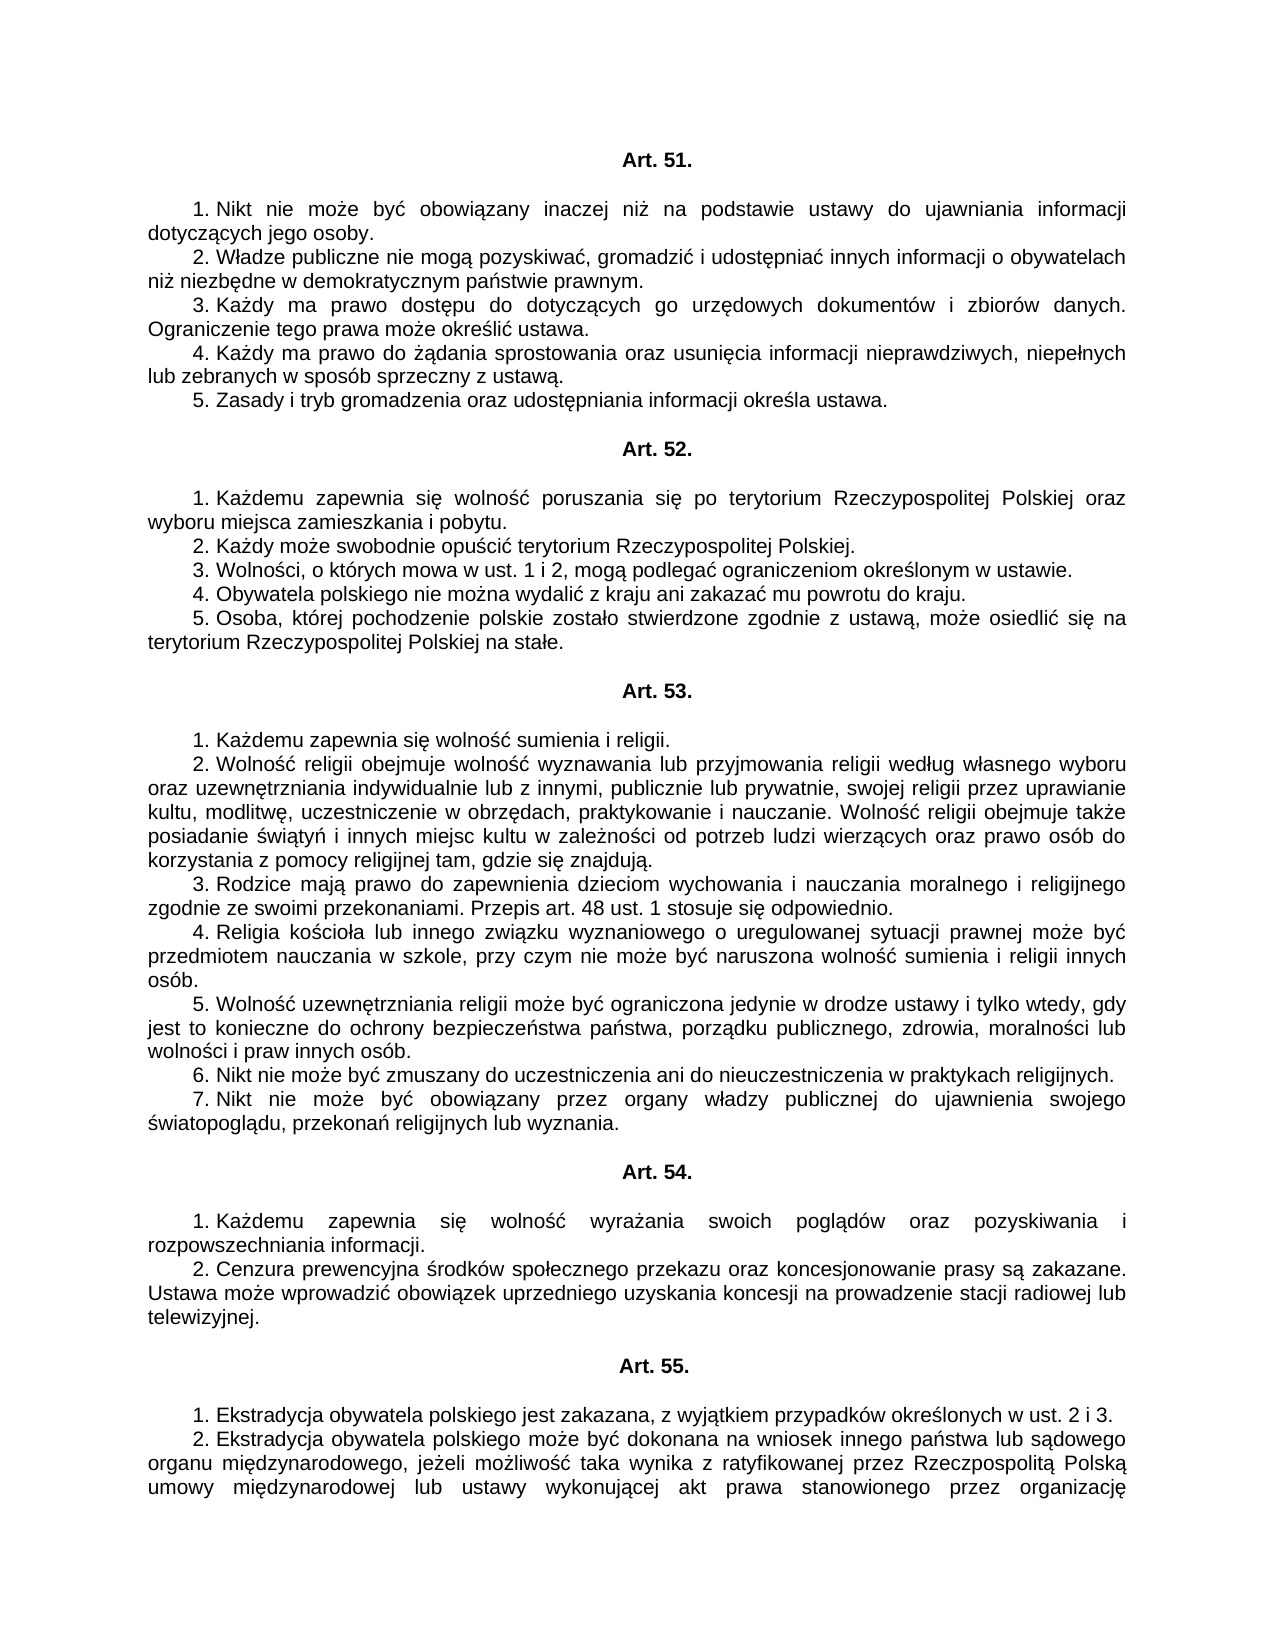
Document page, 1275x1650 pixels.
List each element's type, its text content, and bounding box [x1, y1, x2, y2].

text 7. Nikt nie może być obowiązany przez organy władzy publicznej do ujawnienia swojego światopoglądu, przekonań religijnych lub wyznania. [148, 1087, 1127, 1135]
text 4. Religia kościoła lub innego związku wyznaniowego o uregulowanej sytuacji prawnej może być przedmiotem nauczania w szkole, przy czym nie może być naruszona wolność sumienia i religii innych osób. [148, 919, 1127, 991]
text 2. Ekstradycja obywatela polskiego może być dokonana na wniosek innego państwa lub sądowego organu międzynarodowego, jeżeli możliwość taka wynika z ratyfikowanej przez Rzeczpospolitą Polską umowy międzynarodowej lub ustawy wykonującej akt prawa stanowionego przez organizację [148, 1427, 1127, 1499]
text 5. Osoba, której pochodzenie polskie zostało stwierdzone zgodnie z ustawą, może osiedlić się na terytorium Rzeczypospolitej Polskiej na stałe. [148, 606, 1127, 654]
text 1. Nikt nie może być obowiązany inaczej niż na podstawie ustawy do ujawniania informacji dotyczących jego osoby. [148, 197, 1127, 244]
text Art. 54. [148, 1160, 1127, 1184]
text 2. Władze publiczne nie mogą pozyskiwać, gromadzić i udostępniać innych informacji o obywatelach niż niezbędne w demokratycznym państwie prawnym. [148, 244, 1127, 292]
text 1. Ekstradycja obywatela polskiego jest zakazana, z wyjątkiem przypadków określonych w ust. 2 i 3. [148, 1403, 1127, 1427]
text Art. 52. [148, 437, 1127, 461]
text Art. 53. [148, 679, 1127, 703]
text 5. Zasady i tryb gromadzenia oraz udostępniania informacji określa ustawa. [148, 388, 1127, 412]
text Art. 55. [148, 1354, 1127, 1378]
text 1. Każdemu zapewnia się wolność poruszania się po terytorium Rzeczypospolitej Polskiej oraz wyboru miejsca zamieszkania i pobytu. [148, 486, 1127, 534]
text 4. Obywatela polskiego nie można wydalić z kraju ani zakazać mu powrotu do kraju. [148, 582, 1127, 606]
text Art. 51. [148, 148, 1127, 172]
text 5. Wolność uzewnętrzniania religii może być ograniczona jedynie w drodze ustawy i tylko wtedy, gdy jest to konieczne do ochrony bezpieczeństwa państwa, porządku publicznego, zdrowia, moralności lub wolności i praw innych osób. [148, 991, 1127, 1063]
text 2. Cenzura prewencyjna środków społecznego przekazu oraz koncesjonowanie prasy są zakazane. Ustawa może wprowadzić obowiązek uprzedniego uzyskania koncesji na prowadzenie stacji radiowej lub telewizyjnej. [148, 1257, 1127, 1329]
text 1. Każdemu zapewnia się wolność wyrażania swoich poglądów oraz pozyskiwania i rozpowszechniania informacji. [148, 1209, 1127, 1257]
text 2. Wolność religii obejmuje wolność wyznawania lub przyjmowania religii według własnego wyboru oraz uzewnętrzniania indywidualnie lub z innymi, publicznie lub prywatnie, swojej religii przez uprawianie kultu, modlitwę, uczestniczenie w obrzędach, praktykowanie i nauczanie. Wolność religii obejmuje także posiadanie świątyń i innych miejsc kultu w zależności od potrzeb ludzi wierzących oraz prawo osób do korzystania z pomocy religijnej tam, gdzie się znajdują. [148, 752, 1127, 872]
text 4. Każdy ma prawo do żądania sprostowania oraz usunięcia informacji nieprawdziwych, niepełnych lub zebranych w sposób sprzeczny z ustawą. [148, 340, 1127, 388]
text 1. Każdemu zapewnia się wolność sumienia i religii. [148, 728, 1127, 752]
text 6. Nikt nie może być zmuszany do uczestniczenia ani do nieuczestniczenia w praktykach religijnych. [148, 1063, 1127, 1087]
text 3. Każdy ma prawo dostępu do dotyczących go urzędowych dokumentów i zbiorów danych. Ograniczenie tego prawa może określić ustawa. [148, 292, 1127, 340]
text 3. Rodzice mają prawo do zapewnienia dzieciom wychowania i nauczania moralnego i religijnego zgodnie ze swoimi przekonaniami. Przepis art. 48 ust. 1 stosuje się odpowiednio. [148, 872, 1127, 919]
text 3. Wolności, o których mowa w ust. 1 i 2, mogą podlegać ograniczeniom określonym w ustawie. [148, 558, 1127, 582]
text 2. Każdy może swobodnie opuścić terytorium Rzeczypospolitej Polskiej. [148, 534, 1127, 558]
